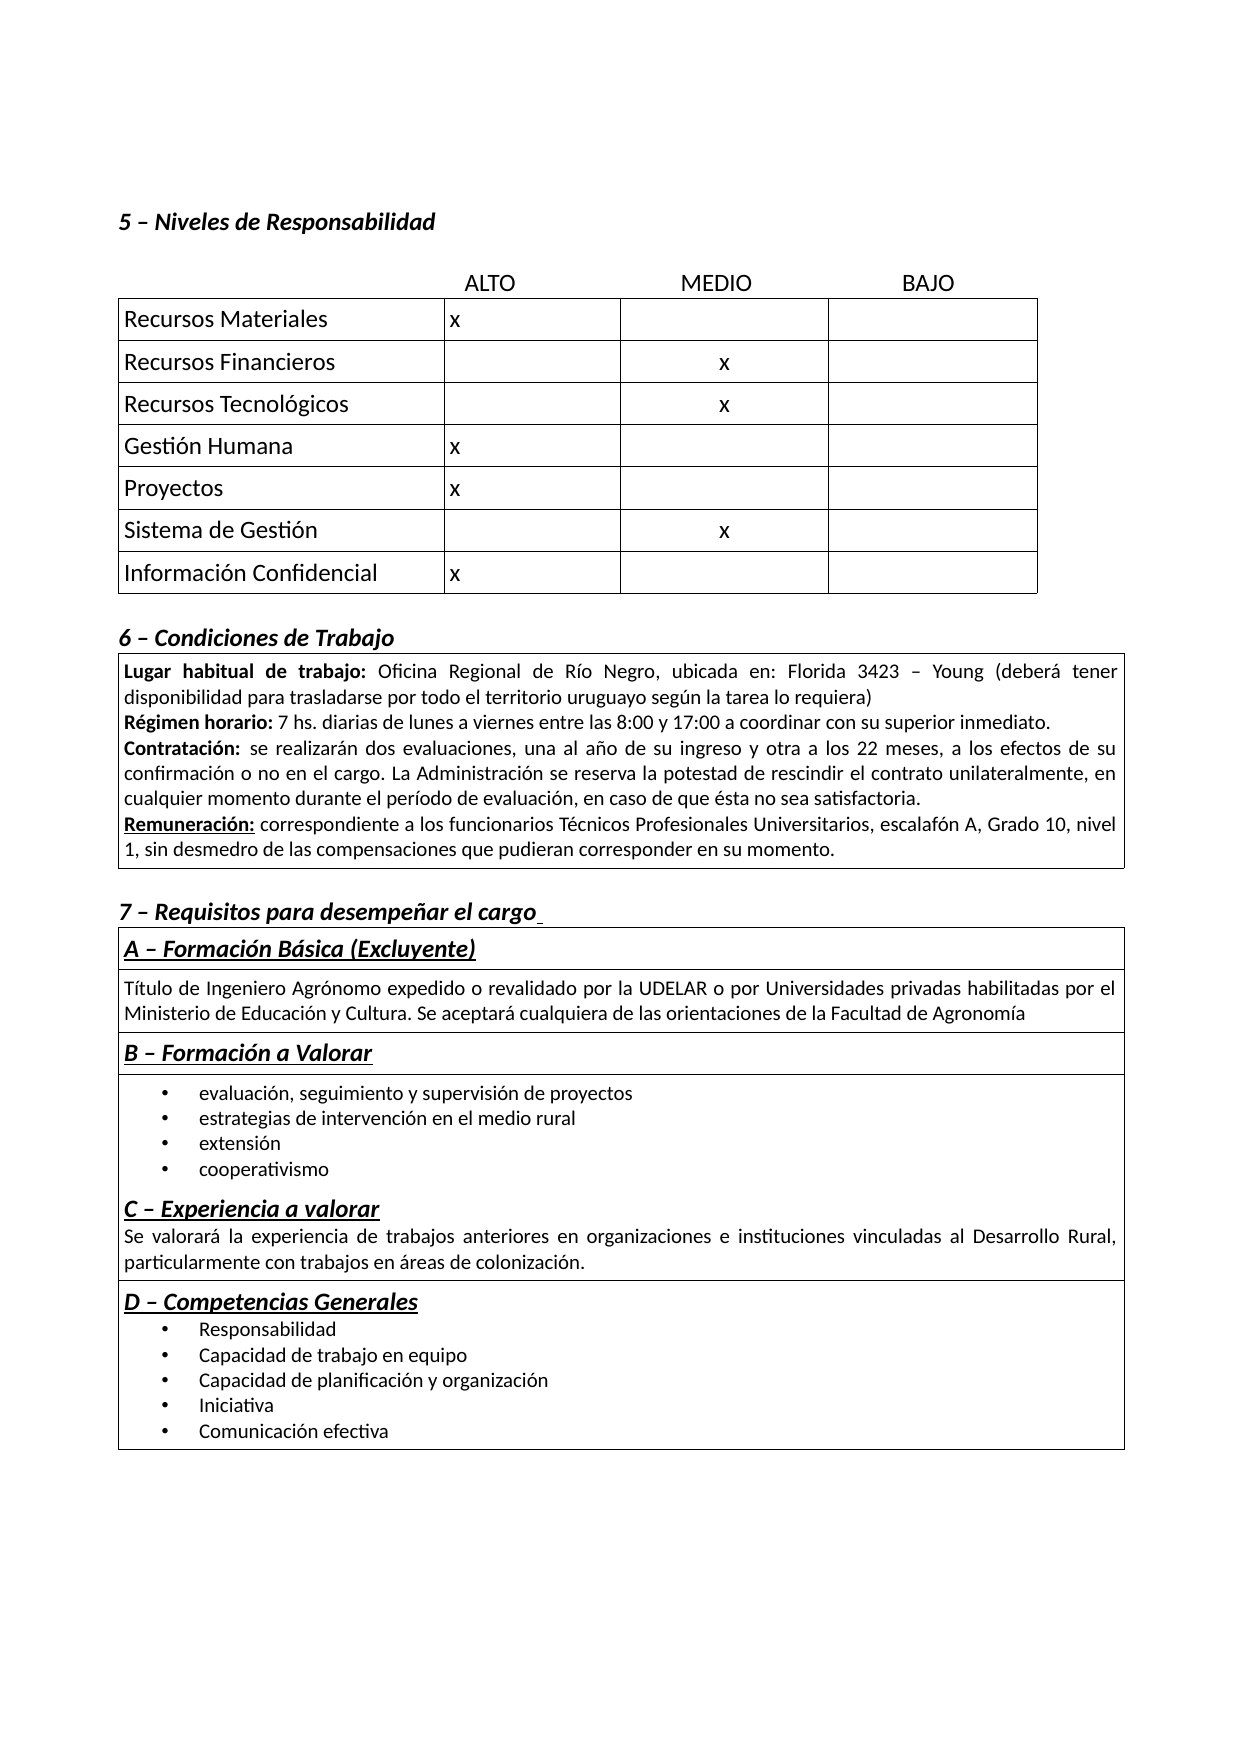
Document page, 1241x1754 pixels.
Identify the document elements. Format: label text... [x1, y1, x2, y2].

table_cell Recursos Financieros [119, 341, 444, 382]
table_cell B – Formación a Valorar [119, 1033, 1124, 1074]
table_cell x [445, 552, 620, 593]
text ALTO MEDIO BAJO [118, 267, 1122, 298]
table_cell [445, 383, 620, 424]
table_header [621, 299, 828, 340]
text 7 – Requisitos para desempeñar el cargo [118, 896, 1122, 927]
table_cell Recursos Tecnológicos [119, 383, 444, 424]
table_cell [445, 510, 620, 551]
table_cell Título de Ingeniero Agrónomo expedido o revalidado por la UDELAR o por Universidades privadas habilitadas por el Ministerio de Educación y Cultura. Se aceptará cualquiera de las orientaciones de la Facultad de Agronomía [119, 970, 1124, 1032]
table_cell [621, 467, 828, 509]
table_cell C – Experiencia a valorar Se valorará la experiencia de trabajos anteriores en organizaciones e instituciones vinculadas al Desarrollo Rural, particularmente con trabajos en áreas de colonización. [119, 1187, 1124, 1280]
table_header [829, 299, 1037, 340]
table_cell Proyectos [119, 467, 444, 509]
table_cell Gestión Humana [119, 425, 444, 466]
table_cell x [621, 510, 828, 551]
table_cell D – Competencias Generales Responsabilidad Capacidad de trabajo en equipo Capacidad de planificación y organización Iniciativa Comunicación efectiva [119, 1281, 1124, 1449]
table_cell [829, 341, 1037, 382]
table_header Recursos Materiales [119, 299, 444, 340]
table_cell [621, 552, 828, 593]
table_cell x [621, 383, 828, 424]
table_cell evaluación, seguimiento y supervisión de proyectos estrategias de intervención en el medio rural extensión cooperativismo [119, 1075, 1124, 1187]
text 5 – Niveles de Responsabilidad [118, 206, 1122, 237]
table_cell x [445, 467, 620, 509]
table_cell Información Confidencial [119, 552, 444, 593]
table_header A – Formación Básica (Excluyente) [119, 928, 1124, 969]
table_cell x [621, 341, 828, 382]
table_cell Sistema de Gestión [119, 510, 444, 551]
table_header x [445, 299, 620, 340]
table_cell [829, 383, 1037, 424]
table_cell [829, 552, 1037, 593]
table_cell [829, 510, 1037, 551]
table_cell [445, 341, 620, 382]
table_cell [621, 425, 828, 466]
table_header Lugar habitual de trabajo: Oficina Regional de Río Negro, ubicada en: Florida 3423 – Young (deberá tener disponibilidad para trasladarse por todo el territorio uruguayo según la tarea lo requiera) Régimen horario: 7 hs. diarias de lunes a viernes entre las 8:00 y 17:00 a coordinar con su superior inmediato. Contratación: se realizarán dos evaluaciones, una al año de su ingreso y otra a los 22 meses, a los efectos de su confirmación o no en el cargo. La Administración se reserva la potestad de rescindir el contrato unilateralmente, en cualquier momento durante el período de evaluación, en caso de que ésta no sea satisfactoria. Remuneración: correspondiente a los funcionarios Técnicos Profesionales Universitarios, escalafón A, Grado 10, nivel 1, sin desmedro de las compensaciones que pudieran corresponder en su momento. [119, 654, 1124, 867]
table_cell x [445, 425, 620, 466]
text 6 – Condiciones de Trabajo [118, 622, 1122, 652]
table_cell [829, 467, 1037, 509]
table_cell [829, 425, 1037, 466]
